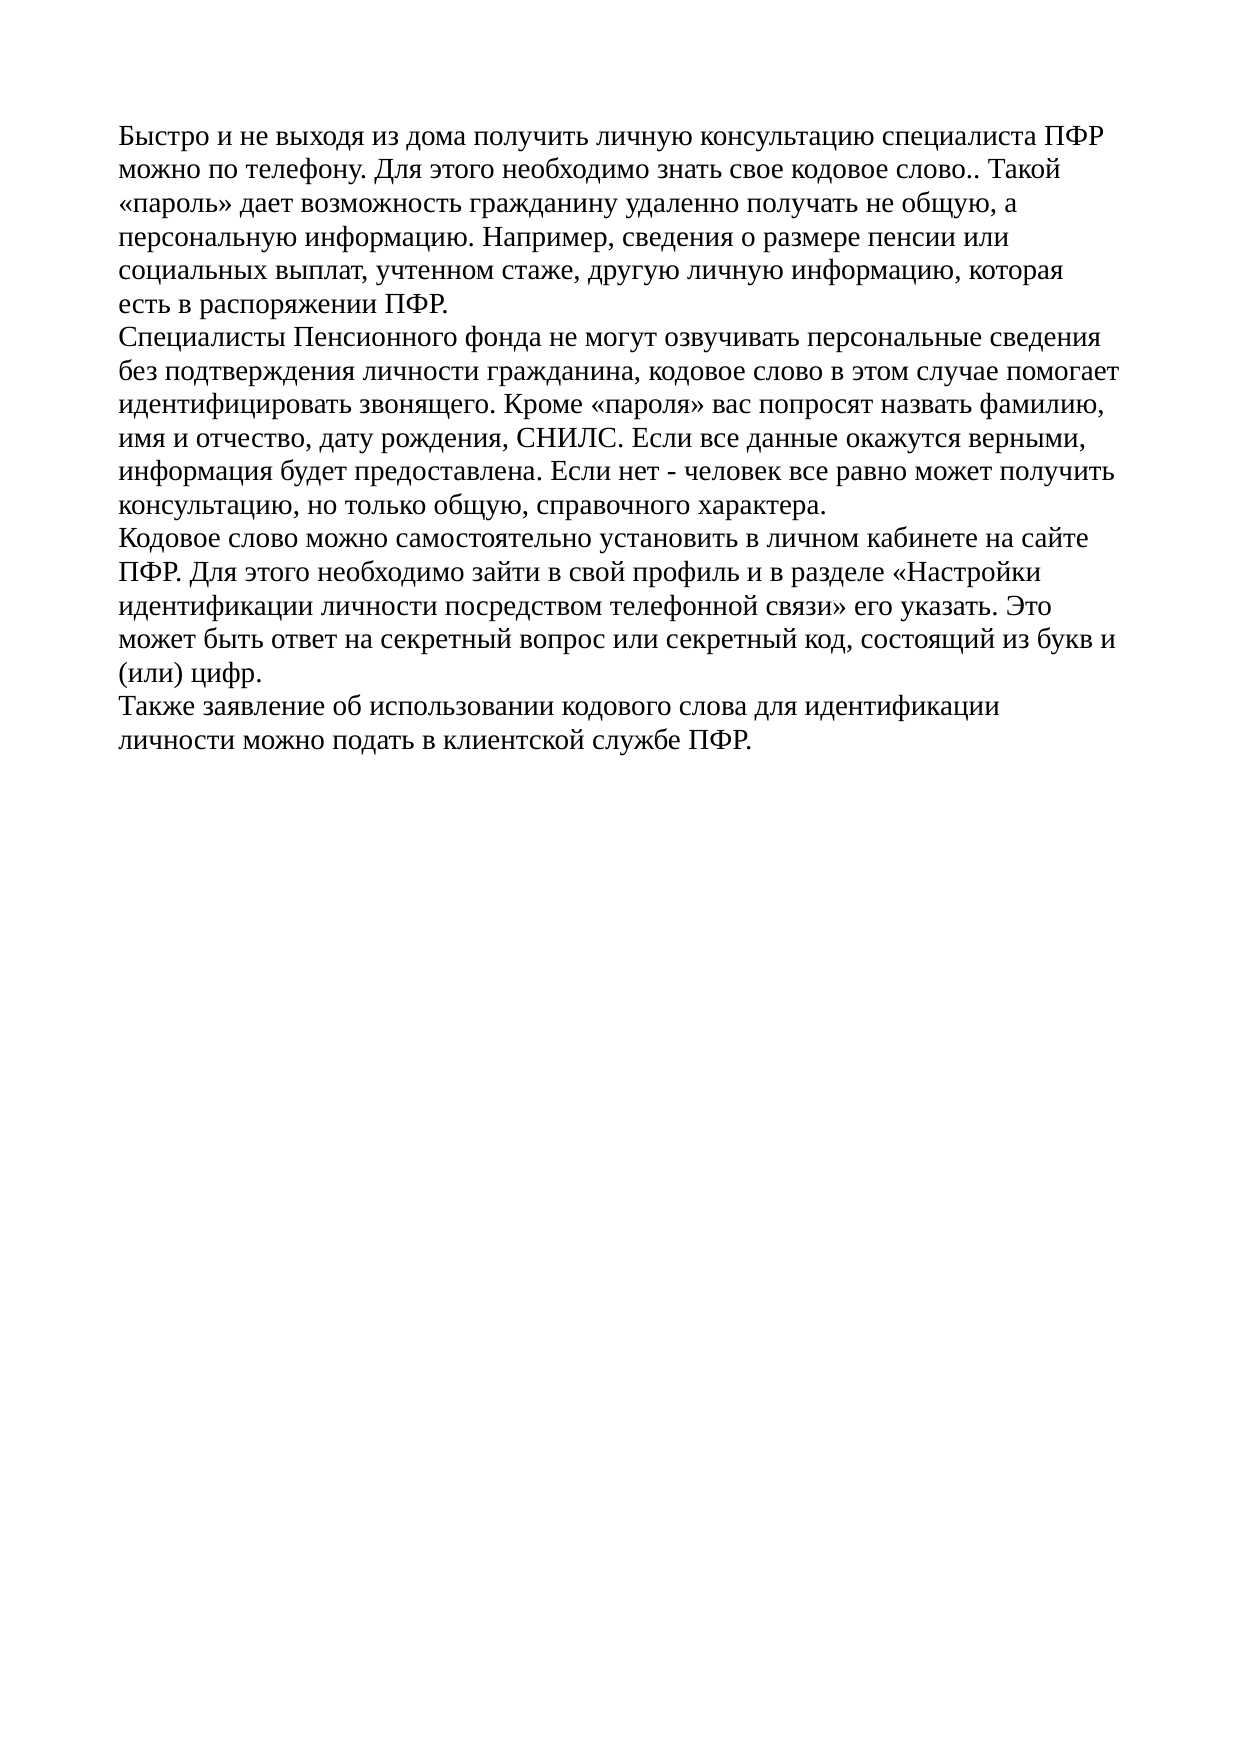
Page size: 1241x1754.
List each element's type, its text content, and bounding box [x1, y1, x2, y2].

text Быстро и не выходя из дома получить личную консультацию специалиста ПФР можно по телефону. Для этого необходимо знать свое кодовое слово.. Такой «пароль» дает возможность гражданину удаленно получать не общую, а персональную информацию. Например, сведения о размере пенсии или социальных выплат, учтенном стаже, другую личную информацию, которая есть в распоряжении ПФР. Специалисты Пенсионного фонда не могут озвучивать персональные сведения без подтверждения личности гражданина, кодовое слово в этом случае помогает идентифицировать звонящего. Кроме «пароля» вас попросят назвать фамилию, имя и отчество, дату рождения, СНИЛС. Если все данные окажутся верными, информация будет предоставлена. Если нет - человек все равно может получить консультацию, но только общую, справочного характера. Кодовое слово можно самостоятельно установить в личном кабинете на сайте ПФР. Для этого необходимо зайти в свой профиль и в разделе «Настройки идентификации личности посредством телефонной связи» его указать. Это может быть ответ на секретный вопрос или секретный код, состоящий из букв и (или) цифр. Также заявление об использовании кодового слова для идентификации личности можно подать в клиентской службе ПФР. [118, 118, 1122, 755]
